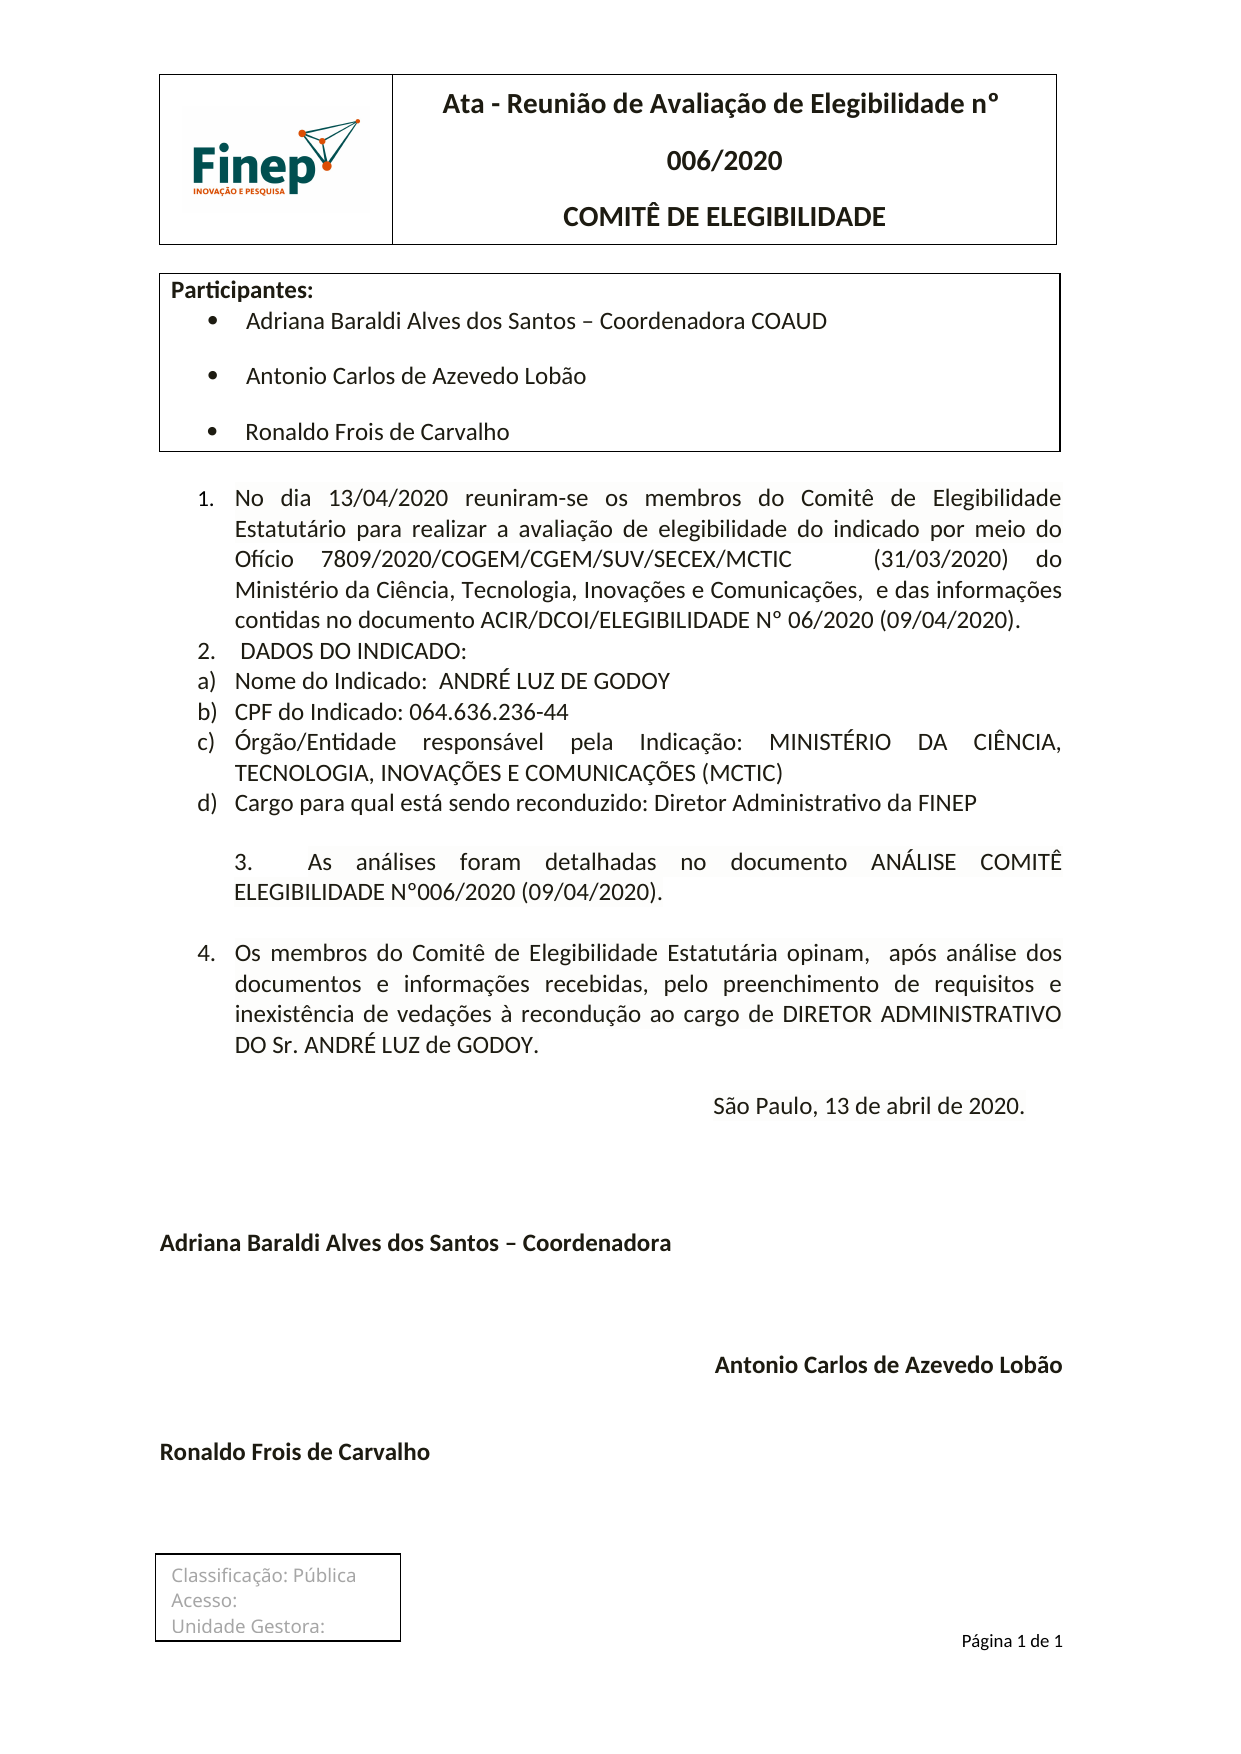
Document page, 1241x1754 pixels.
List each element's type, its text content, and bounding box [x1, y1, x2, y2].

list No dia 13/04/2020 reuniram-se os membros do Comitê de Elegibilidade Estatutário para realizar a avaliação de elegibilidade do indicado por meio do Ofício 7809/2020/COGEM/CGEM/SUV/SECEX/MCTIC (31/03/2020) do Ministério da Ciência, Tecnologia, Inovações e Comunicações, e das informações contidas no documento ACIR/DCOI/ELEGIBILIDADE Nº 06/2020 (09/04/2020). [197, 482, 1063, 635]
list São Paulo, 13 de abril de 2020. [602, 1090, 1063, 1121]
list Cargo para qual está sendo reconduzido: Diretor Administrativo da FINEP [197, 787, 1063, 818]
list As análises foram detalhadas no documento ANÁLISE COMITÊ ELEGIBILIDADE Nº006/2020 (09/04/2020). [234, 846, 1063, 907]
list Nome do Indicado: ANDRÉ LUZ DE GODOY [197, 665, 1063, 696]
table_header Participantes: Adriana Baraldi Alves dos Santos – Coordenadora COAUD Antonio Carlos de Azevedo Lobão Ronaldo Frois de Carvalho [160, 274, 1059, 451]
list CPF do Indicado: 064.636.236-44 [197, 696, 1063, 726]
list Unidade Gestora: COAUD [171, 1613, 385, 1633]
text Acesso: [171, 1588, 385, 1613]
text Antonio Carlos de Azevedo Lobão [602, 1349, 1063, 1380]
text Adriana Baraldi Alves dos Santos – Coordenadora [159, 1227, 1063, 1258]
text Ronaldo Frois de Carvalho [159, 1436, 1063, 1466]
list Os membros do Comitê de Elegibilidade Estatutária opinam, após análise dos documentos e informações recebidas, pelo preenchimento de requisitos e inexistência de vedações à recondução ao cargo de DIRETOR ADMINISTRATIVO DO Sr. ANDRÉ LUZ de GODOY. [197, 938, 1063, 1060]
text Classificação: Pública [171, 1562, 385, 1588]
list DADOS DO INDICADO: [197, 635, 1063, 665]
list Órgão/Entidade responsável pela Indicação: MINISTÉRIO DA CIÊNCIA, TECNOLOGIA, INOVAÇÕES E COMUNICAÇÕES (MCTIC) [197, 726, 1063, 787]
